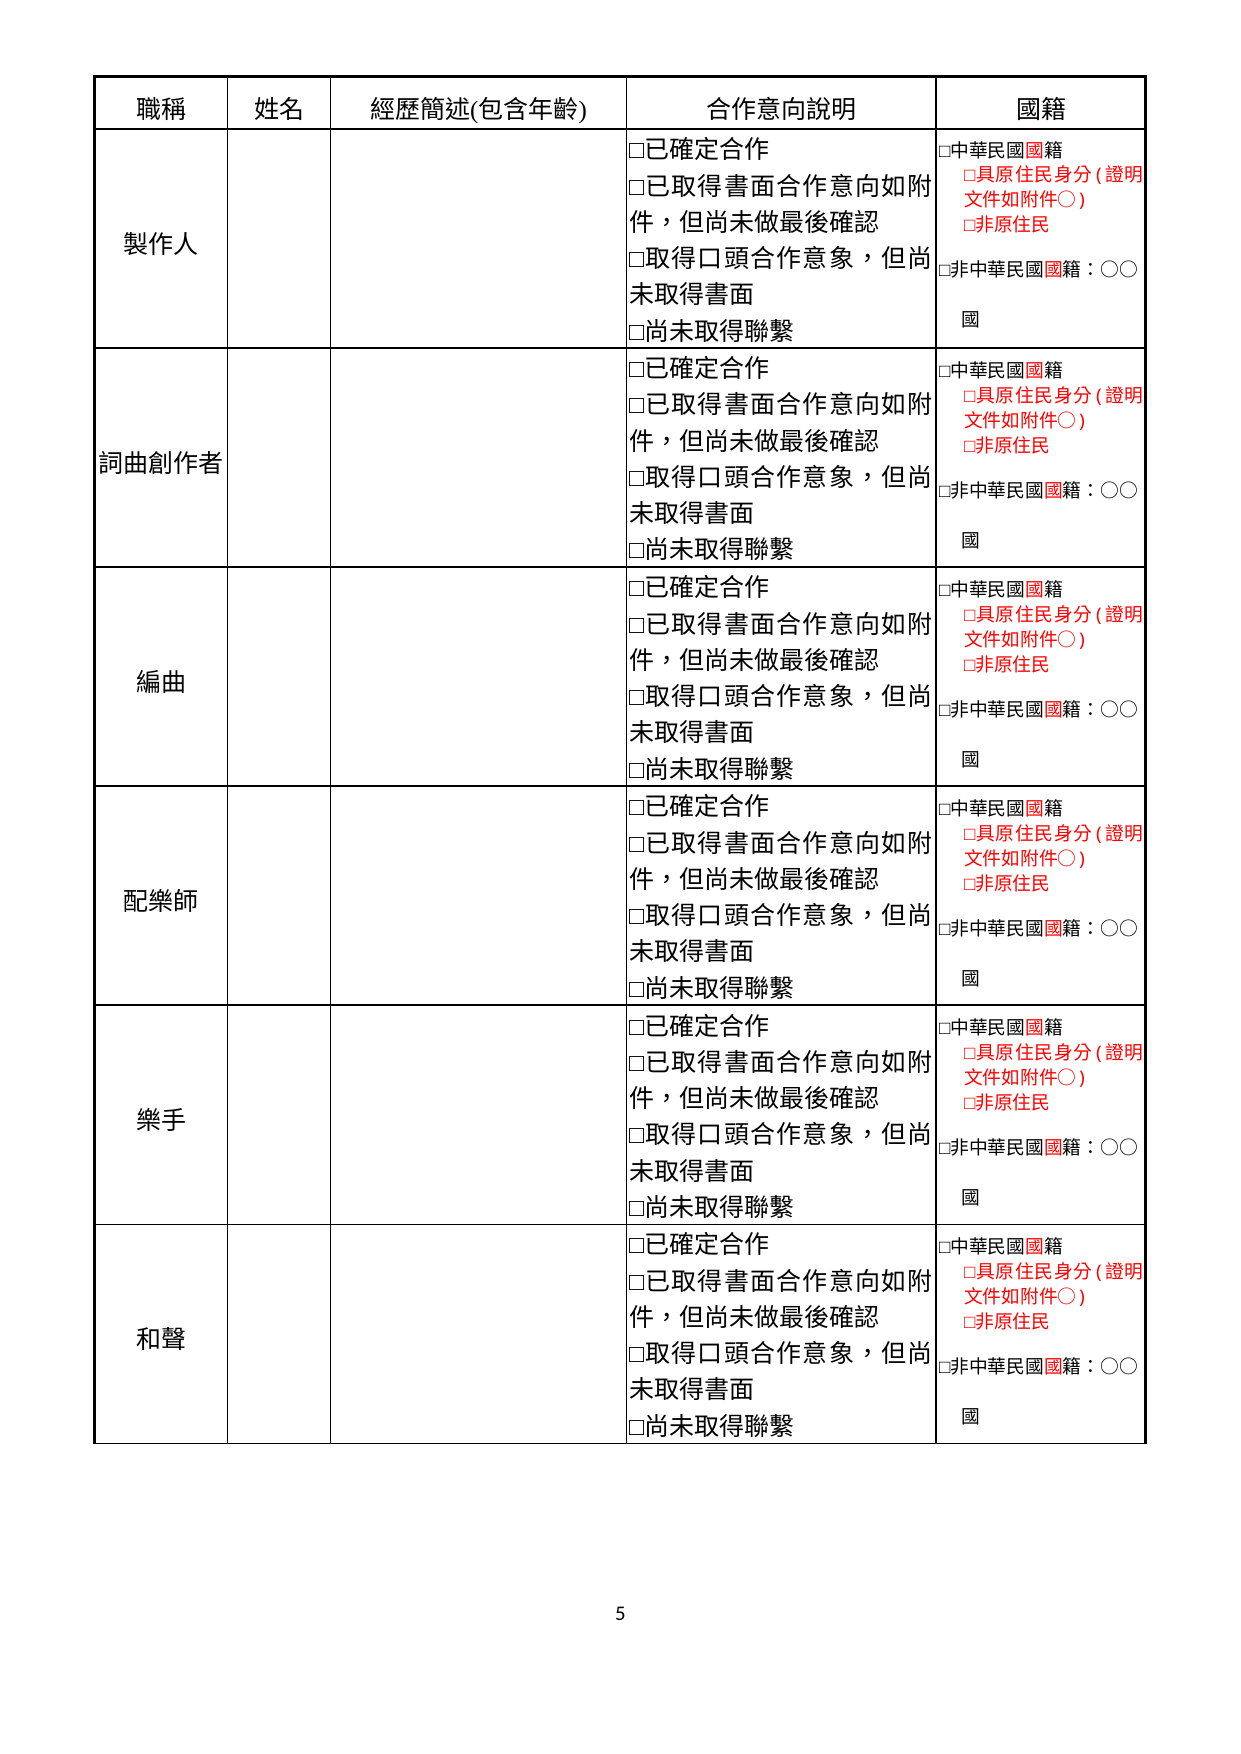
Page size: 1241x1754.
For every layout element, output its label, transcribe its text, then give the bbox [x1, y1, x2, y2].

table_header 職稱 [96, 78, 227, 128]
table_cell [228, 568, 330, 785]
table_cell [331, 130, 626, 347]
table_cell 配樂師 [96, 787, 227, 1004]
table_cell □已確定合作 □已取得書面合作意向如附 件，但尚未做最後確認 □取得口頭合作意象，但尚未取得書面 □尚未取得聯繫 [627, 1225, 935, 1442]
table_cell □已確定合作 □已取得書面合作意向如附 件，但尚未做最後確認 □取得口頭合作意象，但尚未取得書面 □尚未取得聯繫 [627, 1006, 935, 1223]
table_header 合作意向說明 [627, 78, 935, 128]
table_cell 詞曲創作者 [96, 349, 227, 566]
table_cell [228, 130, 330, 347]
table_cell □已確定合作 □已取得書面合作意向如附 件，但尚未做最後確認 □取得口頭合作意象，但尚未取得書面 □尚未取得聯繫 [627, 787, 935, 1004]
table_header 國籍 [937, 78, 1144, 128]
table_cell [228, 1006, 330, 1223]
table_header 姓名 [228, 78, 330, 128]
table_cell [331, 349, 626, 566]
table_cell □中華民國國籍 □具原住民身分(證明文件如附件○) □非原住民 □非中華民國國籍：○○ 國 [937, 787, 1144, 1004]
table_cell □中華民國國籍 □具原住民身分(證明文件如附件○) □非原住民 □非中華民國國籍：○○ 國 [937, 568, 1144, 785]
table_cell 和聲 [96, 1225, 227, 1442]
table_cell 製作人 [96, 130, 227, 347]
table_cell □已確定合作 □已取得書面合作意向如附 件，但尚未做最後確認 □取得口頭合作意象，但尚未取得書面 □尚未取得聯繫 [627, 568, 935, 785]
table_cell [228, 349, 330, 566]
table_cell [228, 787, 330, 1004]
table_cell [331, 787, 626, 1004]
table_cell [331, 568, 626, 785]
table_cell 樂手 [96, 1006, 227, 1223]
table_cell [331, 1006, 626, 1223]
table_cell □已確定合作 □已取得書面合作意向如附 件，但尚未做最後確認 □取得口頭合作意象，但尚未取得書面 □尚未取得聯繫 [627, 349, 935, 566]
table_header 經歷簡述(包含年齡) [331, 78, 626, 128]
table_cell □中華民國國籍 □具原住民身分(證明文件如附件○) □非原住民 □非中華民國國籍：○○ 國 [937, 349, 1144, 566]
table_cell [228, 1225, 330, 1442]
table_cell □中華民國國籍 □具原住民身分(證明文件如附件○) □非原住民 □非中華民國國籍：○○ 國 [937, 1006, 1144, 1223]
table_cell □已確定合作 □已取得書面合作意向如附 件，但尚未做最後確認 □取得口頭合作意象，但尚未取得書面 □尚未取得聯繫 [627, 130, 935, 347]
table_cell □中華民國國籍 □具原住民身分(證明文件如附件○) □非原住民 □非中華民國國籍：○○ 國 [937, 130, 1144, 347]
table_cell 編曲 [96, 568, 227, 785]
table_cell □中華民國國籍 □具原住民身分(證明文件如附件○) □非原住民 □非中華民國國籍：○○ 國 [937, 1225, 1144, 1442]
table_cell [331, 1225, 626, 1442]
